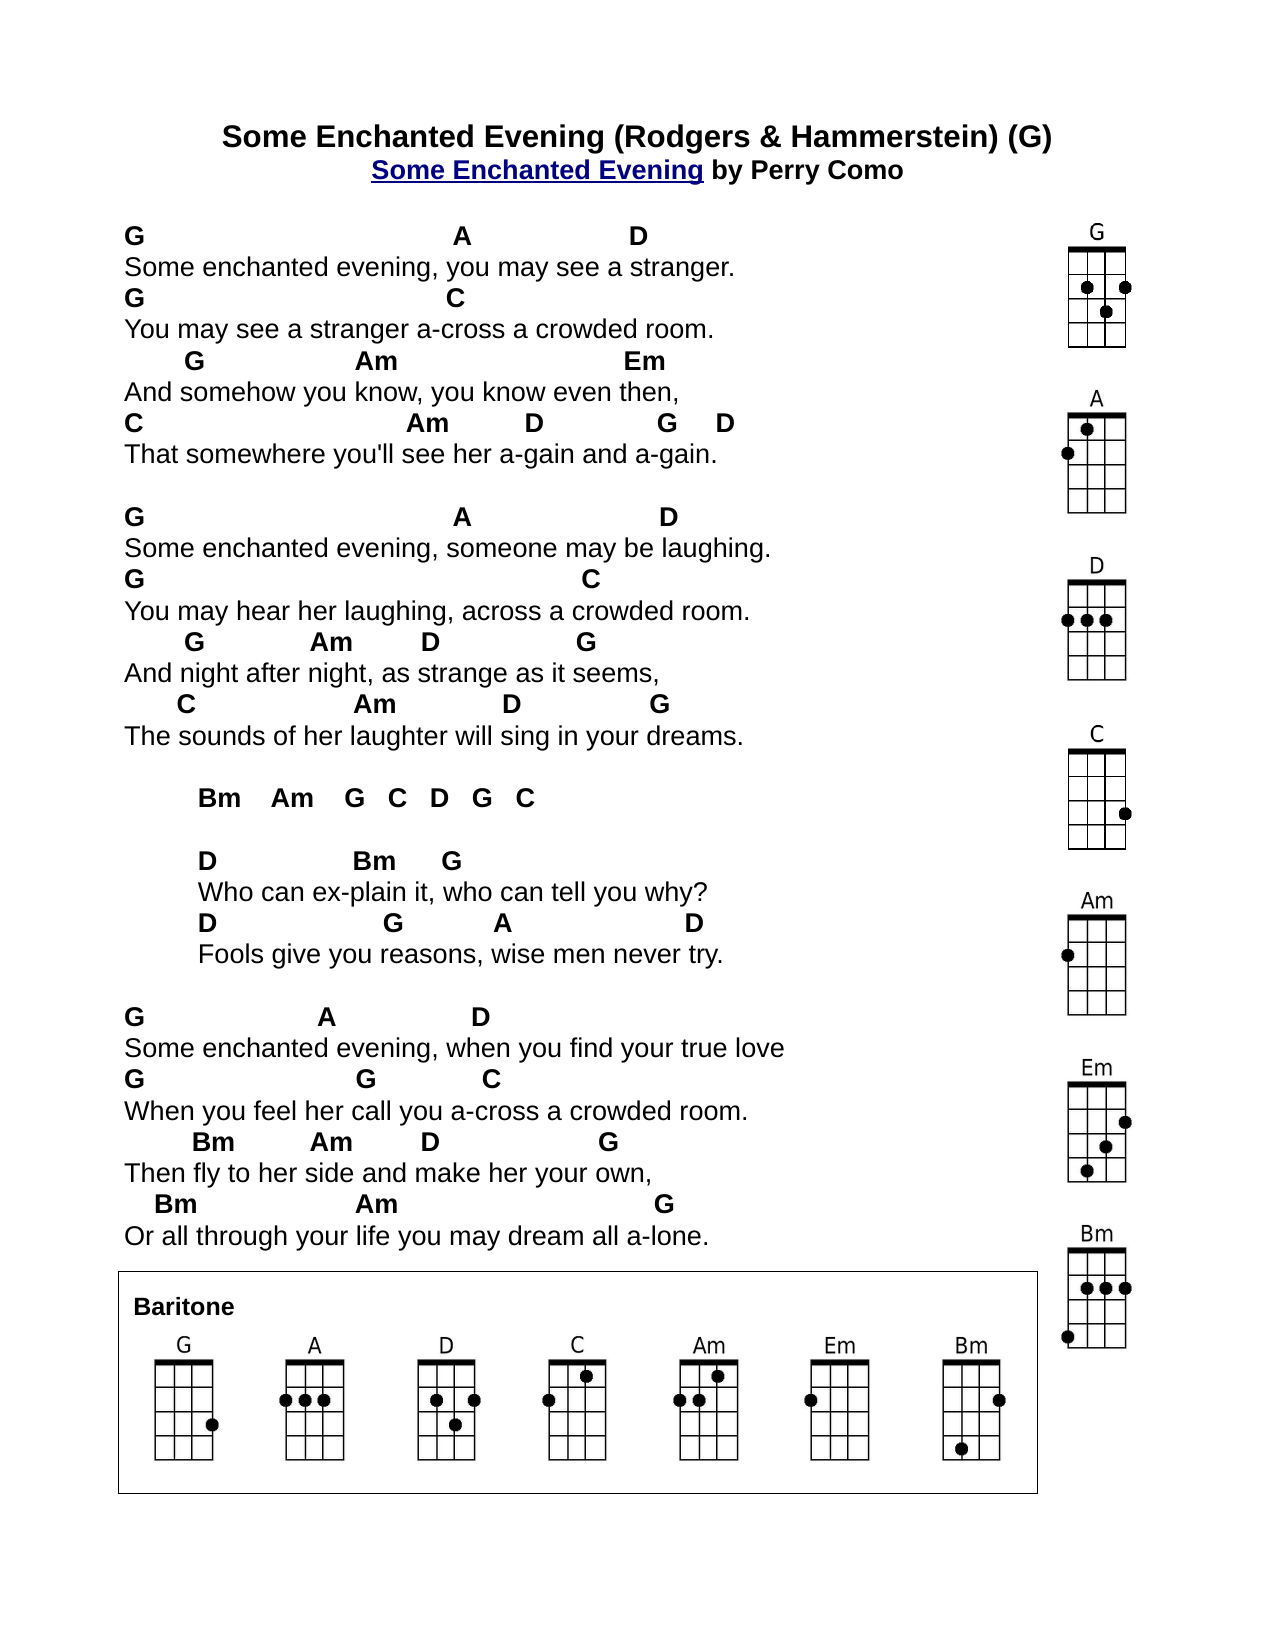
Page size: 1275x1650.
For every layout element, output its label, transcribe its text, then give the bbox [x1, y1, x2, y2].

picture [652, 1332, 765, 1483]
picture [258, 1332, 372, 1483]
table_cell [1037, 1215, 1157, 1493]
picture [1041, 386, 1154, 536]
table_cell [1037, 713, 1157, 882]
table_cell [512, 1327, 643, 1493]
table_cell [906, 1272, 1037, 1327]
picture [1041, 219, 1154, 370]
table_cell [1037, 1049, 1157, 1215]
picture [915, 1332, 1028, 1483]
table_header G A D Some enchanted evening, you may see a stranger. G C You may see a stranger a-cross a crowded room. G Am Em And somehow you know, you know even then, C Am D G D That somewhere you'll see her a-gain and a-gain. G A D Some enchanted evening, someone may be laughing. G C You may hear her laughing, across a crowded room. G Am D G And night after night, as strange as it seems, C Am D G The sounds of her laughter will sing in your dreams. Bm Am G C D G C D Bm G Who can ex-plain it, who can tell you why? D G A D Fools give you reasons, wise men never try. G A D Some enchanted evening, when you find your true love G G C When you feel her call you a-cross a crowded room. Bm Am D G Then fly to her side and make her your own, Bm Am G Or all through your life you may dream all a-lone. [118, 214, 1037, 1271]
picture [127, 1332, 241, 1483]
table_cell Baritone [119, 1272, 249, 1327]
table_cell [512, 1272, 643, 1327]
table_cell [643, 1327, 774, 1493]
table_cell [643, 1272, 774, 1327]
table_cell [381, 1272, 512, 1327]
table_cell [774, 1272, 906, 1327]
table_cell [1037, 380, 1157, 547]
picture [1041, 887, 1154, 1038]
text Some Enchanted Evening by Perry Como [118, 154, 1157, 185]
picture [783, 1332, 897, 1483]
table_cell [774, 1327, 906, 1493]
table_cell [381, 1327, 512, 1493]
table_cell [249, 1272, 381, 1327]
table_cell [1037, 547, 1157, 713]
picture [521, 1332, 634, 1483]
picture [1041, 1054, 1154, 1205]
table_header [1037, 214, 1157, 380]
picture [390, 1332, 503, 1483]
picture [1041, 1220, 1154, 1371]
table_cell [249, 1327, 381, 1493]
table_cell [906, 1327, 1037, 1493]
picture [1041, 721, 1154, 872]
picture [1041, 552, 1154, 703]
table_cell [1037, 882, 1157, 1048]
text Some Enchanted Evening (Rodgers & Hammerstein) (G) [118, 118, 1157, 154]
table_cell [119, 1327, 249, 1493]
